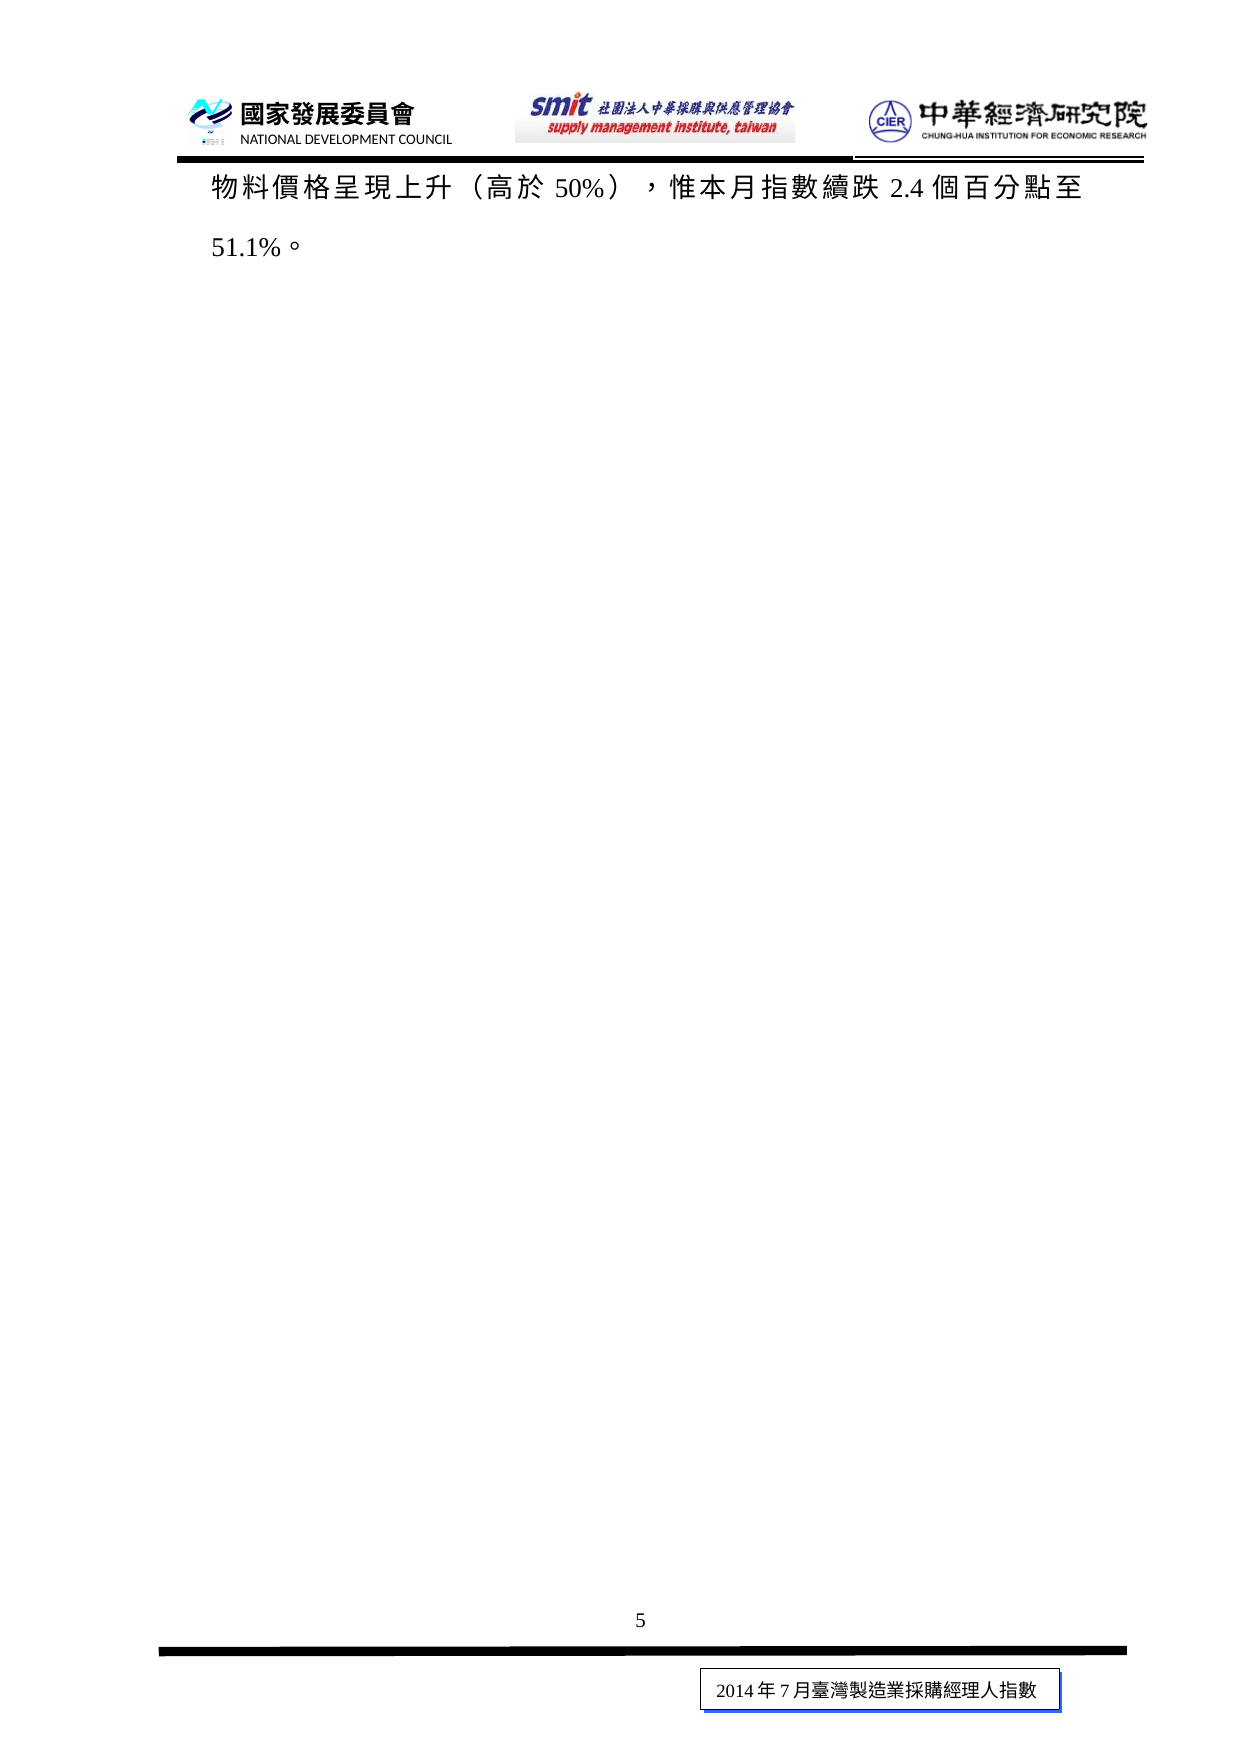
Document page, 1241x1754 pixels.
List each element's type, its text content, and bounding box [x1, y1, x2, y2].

picture [514, 90, 796, 143]
text 全體企業已連續第8個月回報『原物料價格』呈現上升（高於50%），且本月指數續揚2.4個百分點至58.0%，為2013年3月以來最高。六大產業中，除交通工具產業（47.1%）原物料價格指數呈現下降外，其餘均呈現上升。電子暨光學產業與電力暨機械設備產業已分別連續第2個月與第3個月回報原物料價格指數較前月上升，且上升速度皆加快，指數分別較6月攀升8.0與4.3個百分點至59.5%與63.6%，其中，電子暨光學產業達指數創編以來最高。化學暨生技醫療產業之原物料價格指數已連續第8個月呈現上升，指數為65.5%。另基礎原物料產業已連續8個月回報原物料價格呈現上升（高於50%），惟本月指數續跌2.4個百分點至51.1%。 [211, 166, 1083, 264]
picture [854, 84, 1160, 159]
picture [188, 99, 232, 145]
